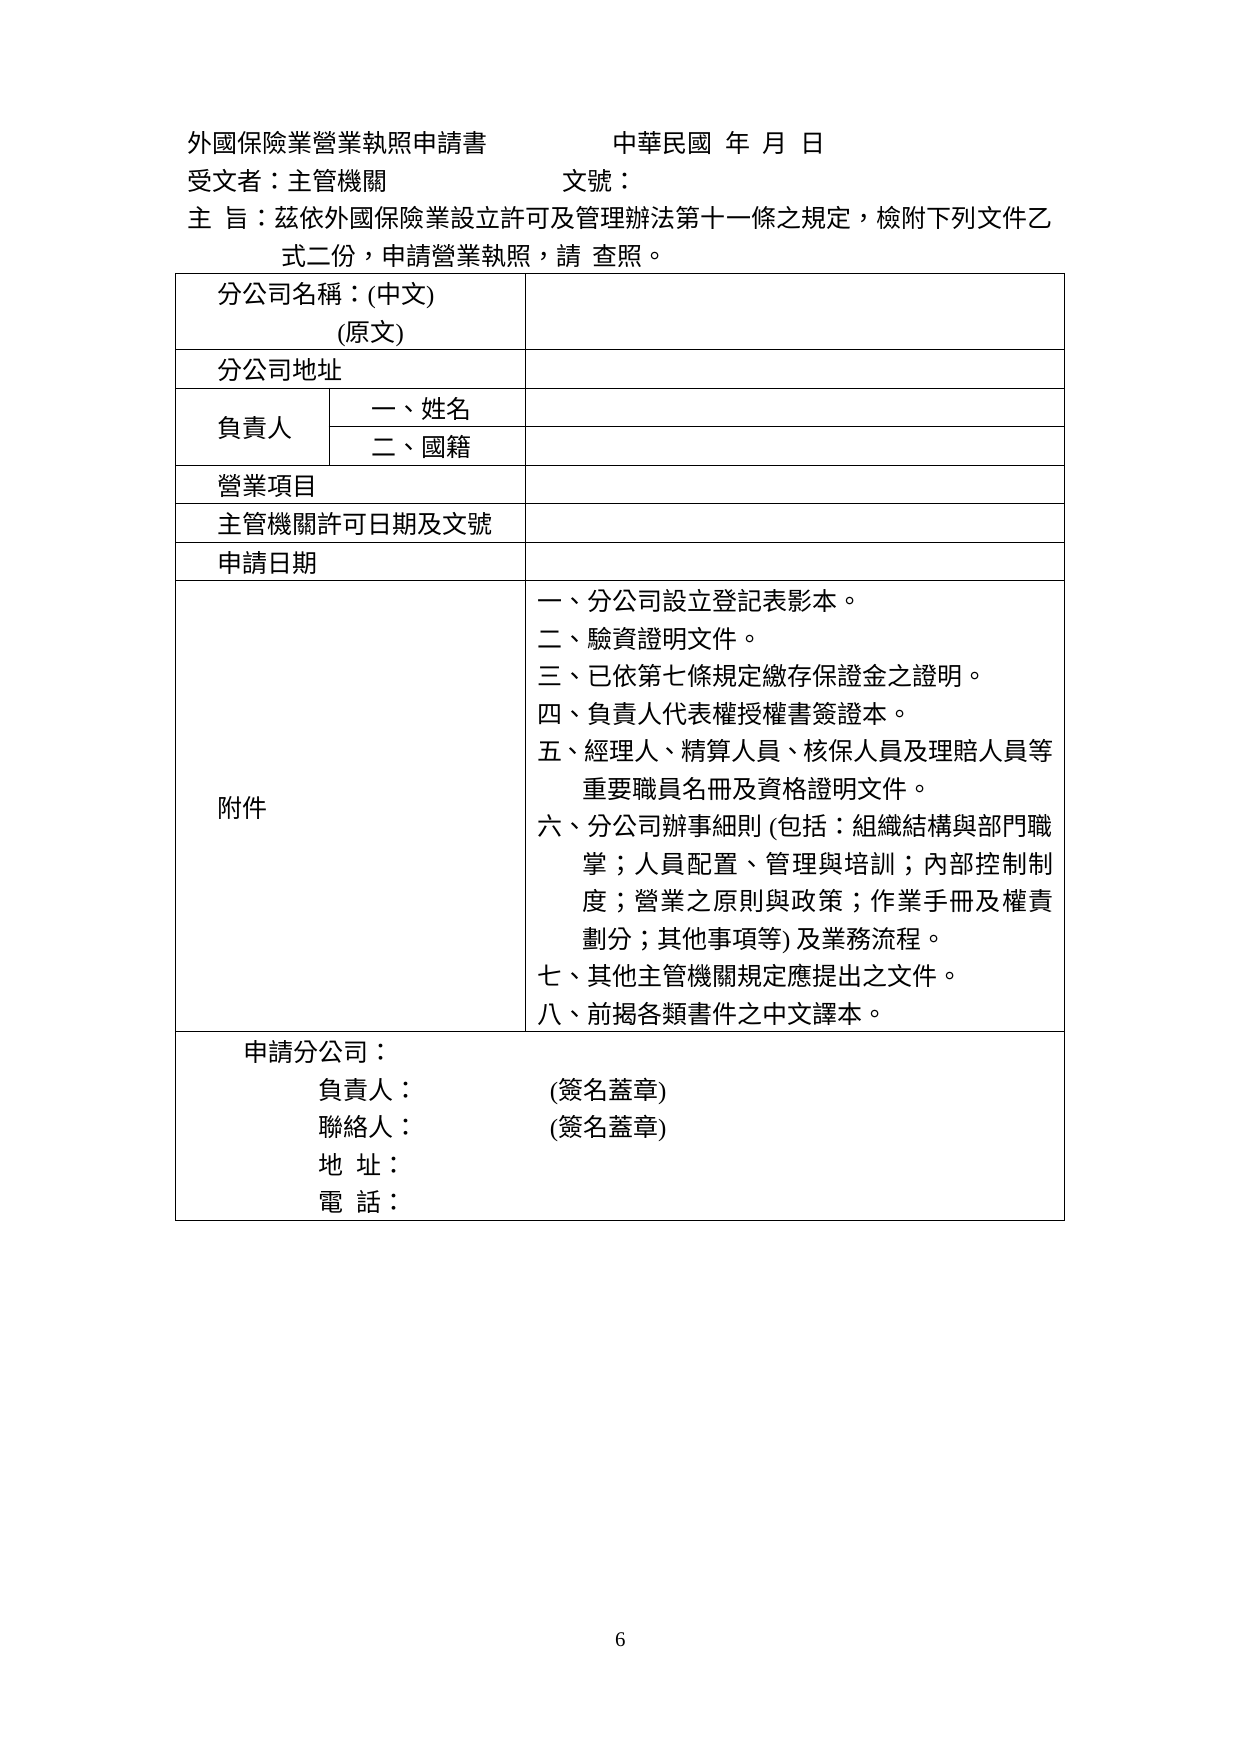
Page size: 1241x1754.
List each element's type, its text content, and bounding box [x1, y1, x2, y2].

table_cell 分公司地址 [176, 350, 525, 387]
table_cell 二、國籍 [330, 427, 525, 464]
table_header 分公司名稱：(中文) (原文) [176, 274, 525, 349]
table_cell 一、姓名 [330, 389, 525, 426]
table_cell 申請日期 [176, 543, 525, 580]
table_cell 一、分公司設立登記表影本。 二、驗資證明文件。 三、已依第七條規定繳存保證金之證明。 四、負責人代表權授權書簽證本。 五、經理人、精算人員、核保人員及理賠人員等重要職員名冊及資格證明文件。 六、分公司辦事細則 (包括：組織結構與部門職掌；人員配置、管理與培訓；內部控制制度；營業之原則與政策；作業手冊及權責劃分；其他事項等) 及業務流程。 七、其他主管機關規定應提出之文件。 八、前揭各類書件之中文譯本。 [526, 581, 1064, 1031]
text 外國保險業營業執照申請書 中華民國 年 月 日 [187, 123, 1053, 160]
table_header [526, 274, 1064, 349]
table_cell [526, 389, 1064, 426]
table_cell 附件 [176, 581, 525, 1031]
table_cell [526, 504, 1064, 542]
text 主 旨：茲依外國保險業設立許可及管理辦法第十一條之規定，檢附下列文件乙式二份，申請營業執照，請 查照。 [187, 198, 1053, 273]
table_cell 申請分公司： 負責人： (簽名蓋章) 聯絡人： (簽名蓋章) 地 址： 電 話： [176, 1032, 1064, 1220]
table_cell 主管機關許可日期及文號 [176, 504, 525, 542]
table_cell [526, 466, 1064, 503]
table_cell 負責人 [176, 389, 329, 464]
table_cell [526, 350, 1064, 387]
text 受文者：主管機關 文號： [187, 160, 1053, 198]
table_cell [526, 427, 1064, 464]
table_cell [526, 543, 1064, 580]
table_cell 營業項目 [176, 466, 525, 503]
